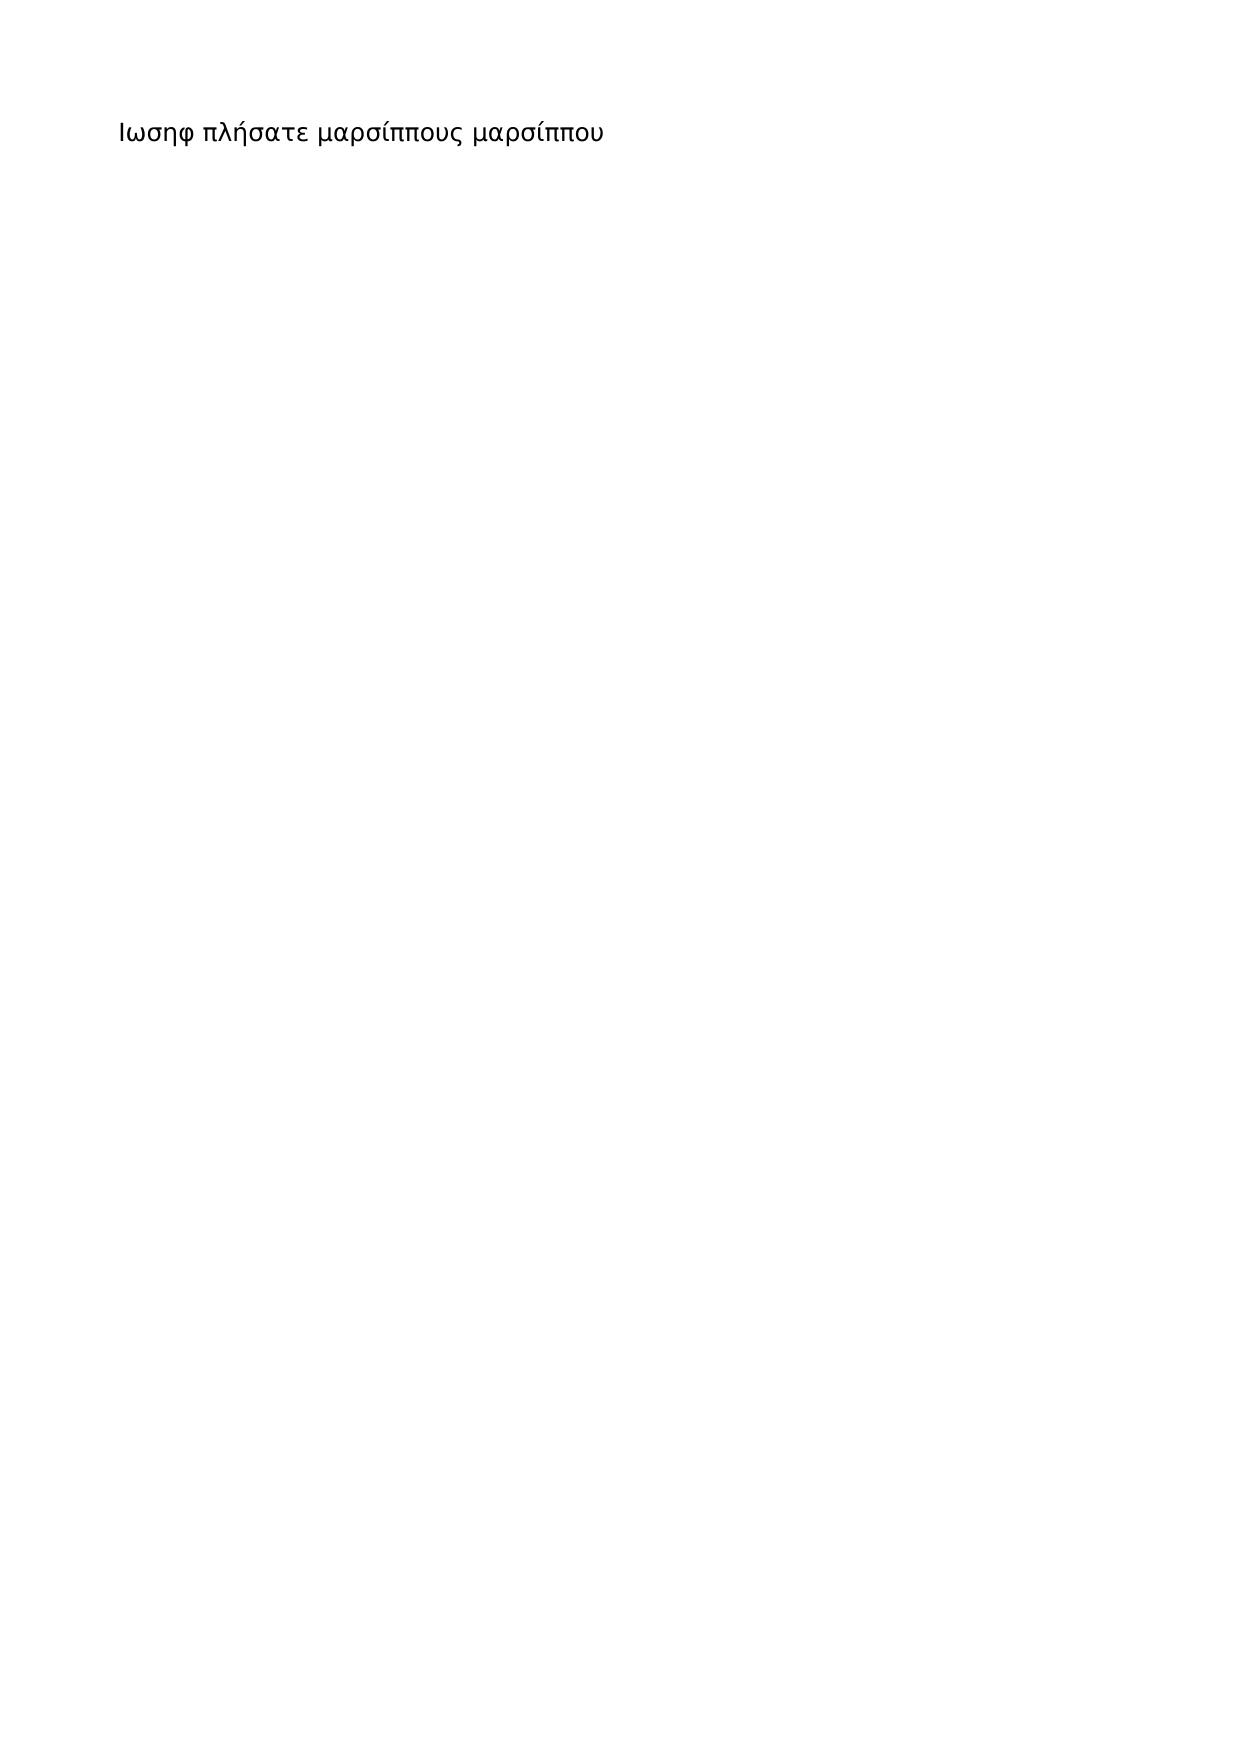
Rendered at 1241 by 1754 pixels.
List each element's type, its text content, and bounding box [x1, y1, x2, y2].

text Ιωσηφ πλήσατε μαρσίππους μαρσίππου [118, 118, 1122, 147]
